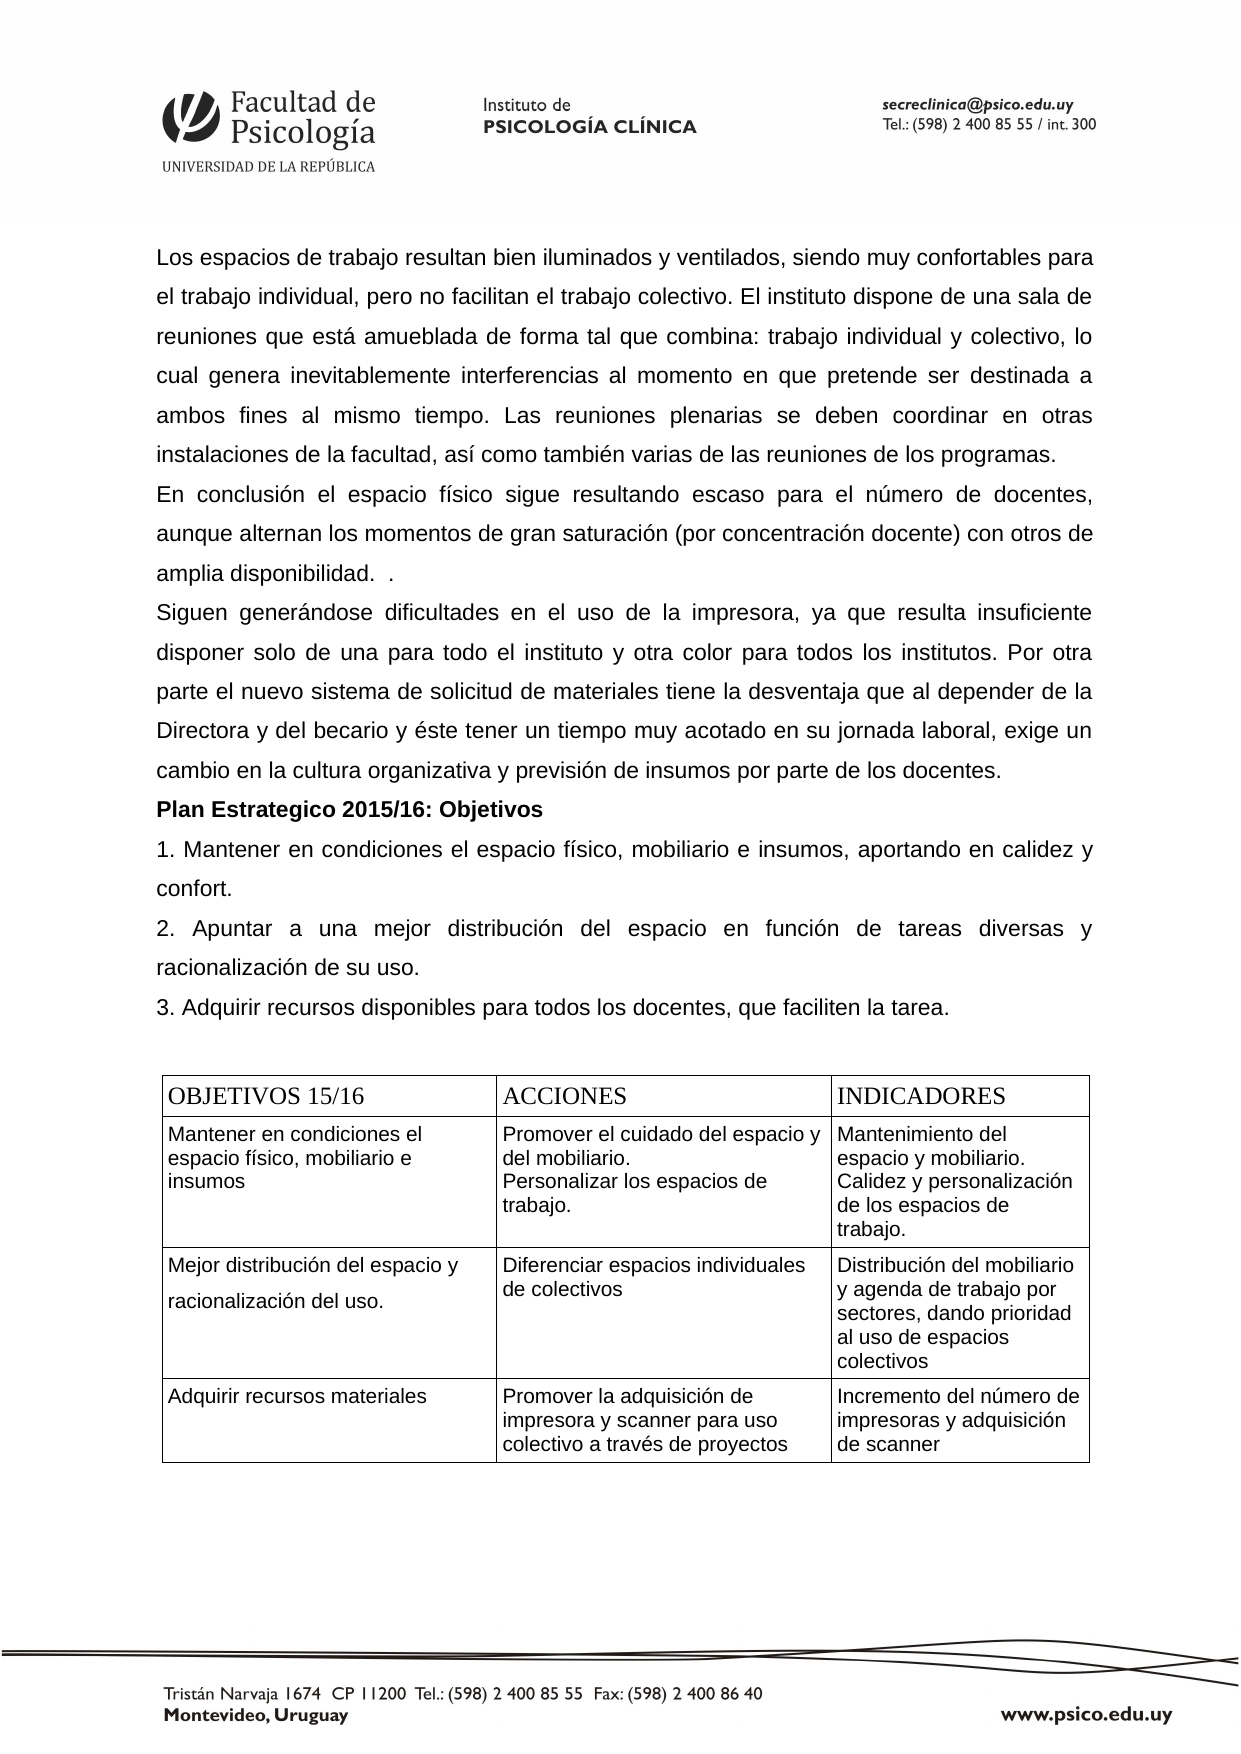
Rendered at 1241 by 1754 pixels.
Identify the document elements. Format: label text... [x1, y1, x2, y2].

text 2. Apuntar a una mejor distribución del espacio en función de tareas diversas y racionalización de su uso. [156, 915, 1094, 981]
text Plan Estrategico 2015/16: Objetivos [156, 796, 1094, 823]
text 1. Mantener en condiciones el espacio físico, mobiliario e insumos, aportando en calidez y confort. [156, 836, 1094, 902]
table_cell Adquirir recursos materiales [163, 1379, 496, 1462]
table_header OBJETIVOS 15/16 [163, 1076, 496, 1116]
table_cell Promover el cuidado del espacio y del mobiliario. Personalizar los espacios de trabajo. [497, 1117, 831, 1247]
picture [0, 0, 1241, 221]
picture [1, 1603, 1239, 1753]
text Los espacios de trabajo resultan bien iluminados y ventilados, siendo muy confortables para el trabajo individual, pero no facilitan el trabajo colectivo. El instituto dispone de una sala de reuniones que está amueblada de forma tal que combina: trabajo individual y colectivo, lo cual genera inevitablemente interferencias al momento en que pretende ser destinada a ambos fines al mismo tiempo. Las reuniones plenarias se deben coordinar en otras instalaciones de la facultad, así como también varias de las reuniones de los programas. [156, 244, 1094, 467]
table_cell Distribución del mobiliario y agenda de trabajo por sectores, dando prioridad al uso de espacios colectivos [832, 1248, 1089, 1378]
table_header INDICADORES [832, 1076, 1089, 1116]
table_cell Mantenimiento del espacio y mobiliario. Calidez y personalización de los espacios de trabajo. [832, 1117, 1089, 1247]
table_cell Promover la adquisición de impresora y scanner para uso colectivo a través de proyectos [497, 1379, 831, 1462]
text En conclusión el espacio físico sigue resultando escaso para el número de docentes, aunque alternan los momentos de gran saturación (por concentración docente) con otros de amplia disponibilidad. . [156, 481, 1094, 586]
text Siguen generándose dificultades en el uso de la impresora, ya que resulta insuficiente disponer solo de una para todo el instituto y otra color para todos los institutos. Por otra parte el nuevo sistema de solicitud de materiales tiene la desventaja que al depender de la Directora y del becario y éste tener un tiempo muy acotado en su jornada laboral, exige un cambio en la cultura organizativa y previsión de insumos por parte de los docentes. [156, 599, 1094, 783]
table_header ACCIONES [497, 1076, 831, 1116]
table_cell Mejor distribución del espacio y racionalización del uso. [163, 1248, 496, 1378]
table_cell Diferenciar espacios individuales de colectivos [497, 1248, 831, 1378]
table_cell Incremento del número de impresoras y adquisición de scanner [832, 1379, 1089, 1462]
text 3. Adquirir recursos disponibles para todos los docentes, que faciliten la tarea. [156, 994, 1094, 1020]
table_cell Mantener en condiciones el espacio físico, mobiliario e insumos [163, 1117, 496, 1247]
